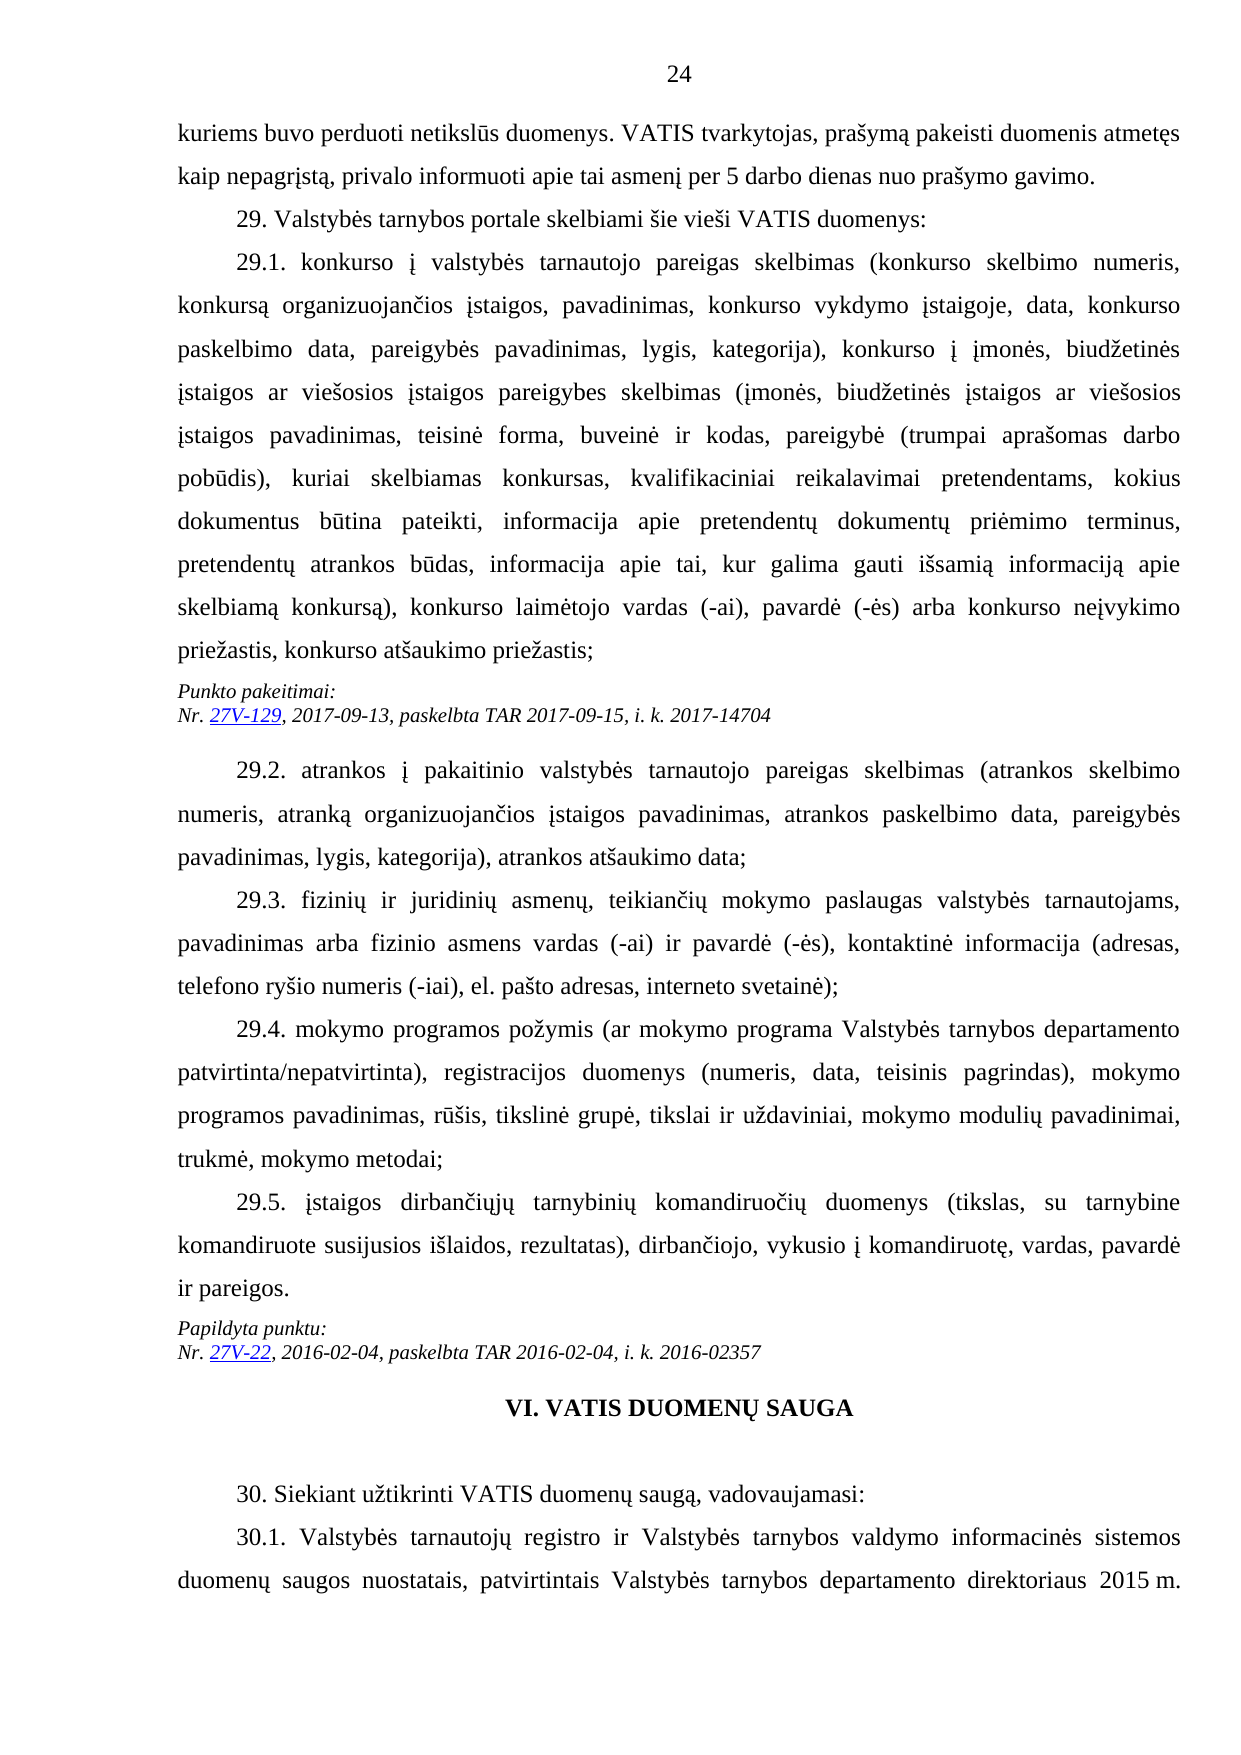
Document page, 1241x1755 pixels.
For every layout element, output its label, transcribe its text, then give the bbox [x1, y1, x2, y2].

text 29.1. konkurso į valstybės tarnautojo pareigas skelbimas (konkurso skelbimo numeris, konkursą organizuojančios įstaigos, pavadinimas, konkurso vykdymo įstaigoje, data, konkurso paskelbimo data, pareigybės pavadinimas, lygis, kategorija), konkurso į įmonės, biudžetinės įstaigos ar viešosios įstaigos pareigybes skelbimas (įmonės, biudžetinės įstaigos ar viešosios įstaigos pavadinimas, teisinė forma, buveinė ir kodas, pareigybė (trumpai aprašomas darbo pobūdis), kuriai skelbiamas konkursas, kvalifikaciniai reikalavimai pretendentams, kokius dokumentus būtina pateikti, informacija apie pretendentų dokumentų priėmimo terminus, pretendentų atrankos būdas, informacija apie tai, kur galima gauti išsamią informaciją apie skelbiamą konkursą), konkurso laimėtojo vardas (-ai), pavardė (-ės) arba konkurso neįvykimo priežastis, konkurso atšaukimo priežastis; [177, 247, 1181, 664]
text Nr. 27V-129, 2017-09-13, paskelbta TAR 2017-09-15, i. k. 2017-14704 [177, 703, 1181, 727]
text 29.2. atrankos į pakaitinio valstybės tarnautojo pareigas skelbimas (atrankos skelbimo numeris, atranką organizuojančios įstaigos pavadinimas, atrankos paskelbimo data, pareigybės pavadinimas, lygis, kategorija), atrankos atšaukimo data; [177, 756, 1181, 871]
text kuriems buvo perduoti netikslūs duomenys. VATIS tvarkytojas, prašymą pakeisti duomenis atmetęs kaip nepagrįstą, privalo informuoti apie tai asmenį per 5 darbo dienas nuo prašymo gavimo. [177, 118, 1181, 190]
text 29. Valstybės tarnybos portale skelbiami šie vieši VATIS duomenys: [177, 204, 1181, 233]
text 30.1. Valstybės tarnautojų registro ir Valstybės tarnybos valdymo informacinės sistemos duomenų saugos nuostatais, patvirtintais Valstybės tarnybos departamento direktoriaus 2015 m. [177, 1522, 1181, 1594]
text VI. VATIS DUOMENŲ SAUGA [177, 1393, 1181, 1422]
text 30. Siekiant užtikrinti VATIS duomenų saugą, vadovaujamasi: [177, 1479, 1181, 1508]
text Papildyta punktu: [177, 1316, 1181, 1340]
text 29.4. mokymo programos požymis (ar mokymo programa Valstybės tarnybos departamento patvirtinta/nepatvirtinta), registracijos duomenys (numeris, data, teisinis pagrindas), mokymo programos pavadinimas, rūšis, tikslinė grupė, tikslai ir uždaviniai, mokymo modulių pavadinimai, trukmė, mokymo metodai; [177, 1014, 1181, 1172]
text Punkto pakeitimai: [177, 679, 1181, 703]
text Nr. 27V-22, 2016-02-04, paskelbta TAR 2016-02-04, i. k. 2016-02357 [177, 1340, 1181, 1364]
text 29.5. įstaigos dirbančiųjų tarnybinių komandiruočių duomenys (tikslas, su tarnybine komandiruote susijusios išlaidos, rezultatas), dirbančiojo, vykusio į komandiruotę, vardas, pavardė ir pareigos. [177, 1187, 1181, 1302]
text 29.3. fizinių ir juridinių asmenų, teikiančių mokymo paslaugas valstybės tarnautojams, pavadinimas arba fizinio asmens vardas (-ai) ir pavardė (-ės), kontaktinė informacija (adresas, telefono ryšio numeris (-iai), el. pašto adresas, interneto svetainė); [177, 885, 1181, 1000]
